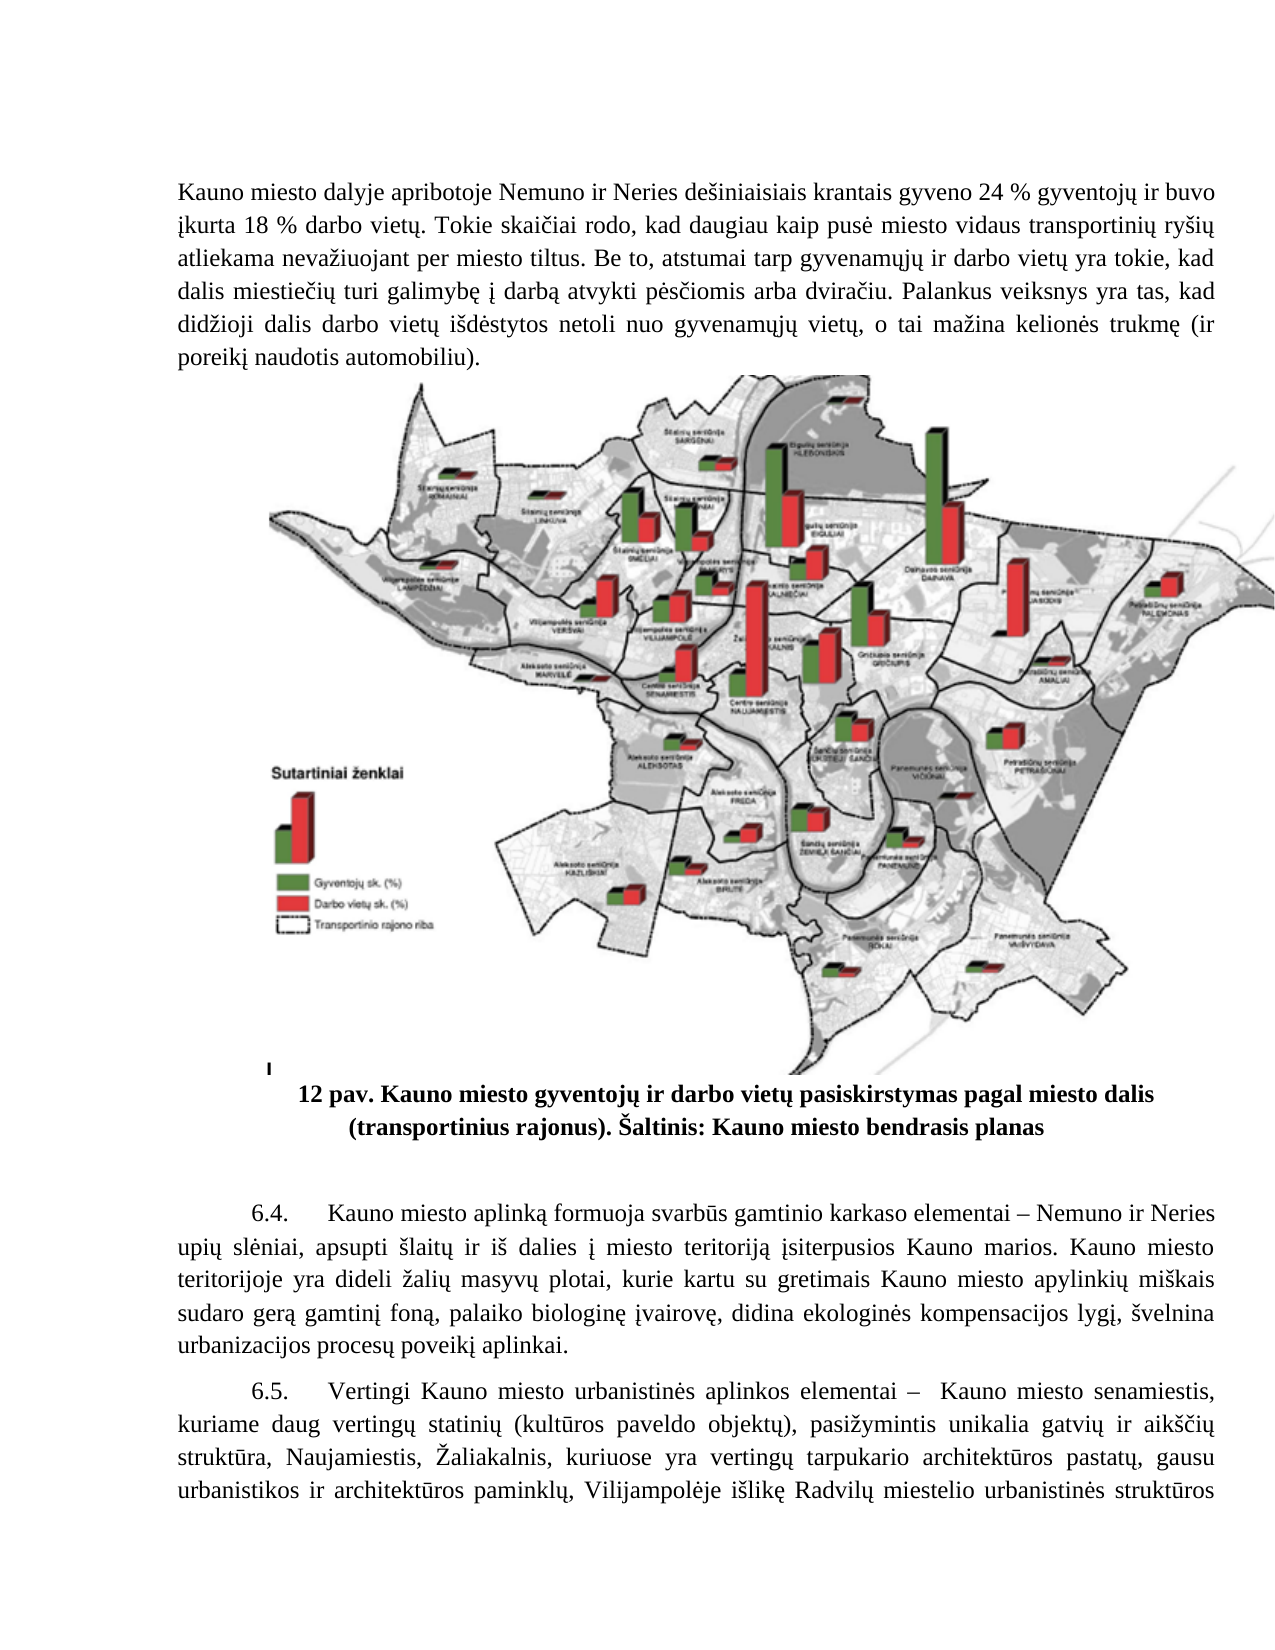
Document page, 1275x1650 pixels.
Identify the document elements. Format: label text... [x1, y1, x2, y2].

text 6.5. Vertingi Kauno miesto urbanistinės aplinkos elementai – Kauno miesto senamiestis, kuriame daug vertingų statinių (kultūros paveldo objektų), pasižymintis unikalia gatvių ir aikščių struktūra, Naujamiestis, Žaliakalnis, kuriuose yra vertingų tarpukario architektūros pastatų, gausu urbanistikos ir architektūros paminklų, Vilijampolėje išlikę Radvilų miestelio urbanistinės struktūros [177, 1376, 1216, 1504]
text 12 pav. Kauno miesto gyventojų ir darbo vietų pasiskirstymas pagal miesto dalis (transportinius rajonus). Šaltinis: Kauno miesto bendrasis planas [177, 1079, 1216, 1141]
text Kauno miesto dalyje apribotoje Nemuno ir Neries dešiniaisiais krantais gyveno 24 % gyventojų ir buvo įkurta 18 % darbo vietų. Tokie skaičiai rodo, kad daugiau kaip pusė miesto vidaus transportinių ryšių atliekama nevažiuojant per miesto tiltus. Be to, atstumai tarp gyvenamųjų ir darbo vietų yra tokie, kad dalis miestiečių turi galimybę į darbą atvykti pėsčiomis arba dviračiu. Palankus veiksnys yra tas, kad didžioji dalis darbo vietų išdėstytos netoli nuo gyvenamųjų vietų, o tai mažina kelionės trukmę (ir poreikį naudotis automobiliu). [177, 177, 1216, 371]
text 6.4. Kauno miesto aplinką formuoja svarbūs gamtinio karkaso elementai – Nemuno ir Neries upių slėniai, apsupti šlaitų ir iš dalies į miesto teritoriją įsiterpusios Kauno marios. Kauno miesto teritorijoje yra dideli žalių masyvų plotai, kurie kartu su gretimais Kauno miesto apylinkių miškais sudaro gerą gamtinį foną, palaiko biologinę įvairovę, didina ekologinės kompensacijos lygį, švelnina urbanizacijos procesų poveikį aplinkai. [177, 1198, 1216, 1359]
